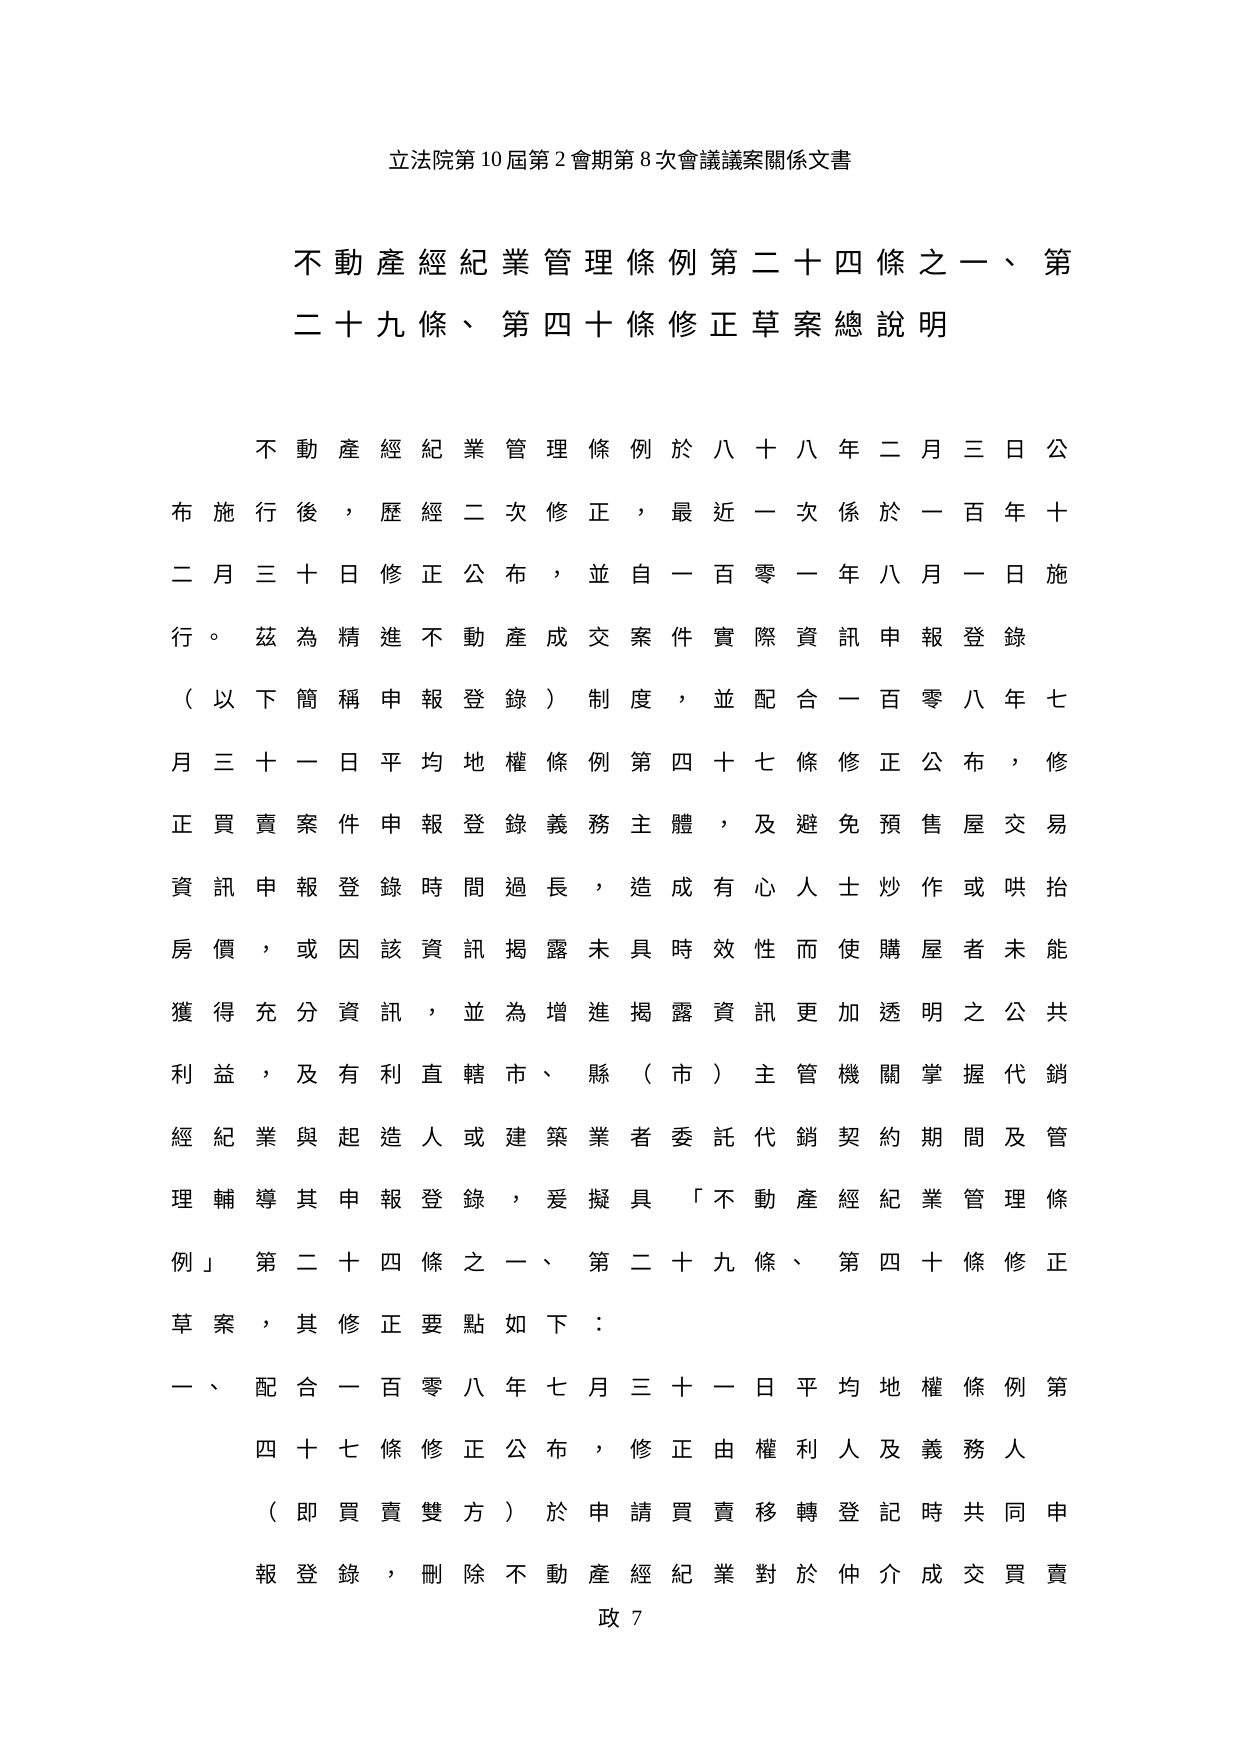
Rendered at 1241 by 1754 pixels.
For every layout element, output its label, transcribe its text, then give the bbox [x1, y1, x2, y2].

text 不動產經紀業管理條例第二十四條之一、第二十九條、第四十條修正草案總說明 [272, 219, 1078, 344]
text 不動產經紀業管理條例於八十八年二月三日公布施行後，歷經二次修正，最近一次係於一百年十二月三十日修正公布，並自一百零一年八月一日施行。茲為精進不動產成交案件實際資訊申報登錄（以下簡稱申報登錄）制度，並配合一百零八年七月三十一日平均地權條例第四十七條修正公布，修正買賣案件申報登錄義務主體，及避免預售屋交易資訊申報登錄時間過長，造成有心人士炒作或哄抬房價，或因該資訊揭露未具時效性而使購屋者未能獲得充分資訊，並為增進揭露資訊更加透明之公共利益，及有利直轄市、縣（市）主管機關掌握代銷經紀業與起造人或建築業者委託代銷契約期間及管理輔導其申報登錄，爰擬具「不動產經紀業管理條例」第二十四條之一、第二十九條、第四十條修正草案，其修正要點如下： [162, 406, 1078, 1344]
text 一、配合一百零八年七月三十一日平均地權條例第四十七條修正公布，修正由權利人及義務人（即買賣雙方）於申請買賣移轉登記時共同申報登錄，刪除不動產經紀業對於仲介成交買賣 [162, 1344, 1078, 1594]
